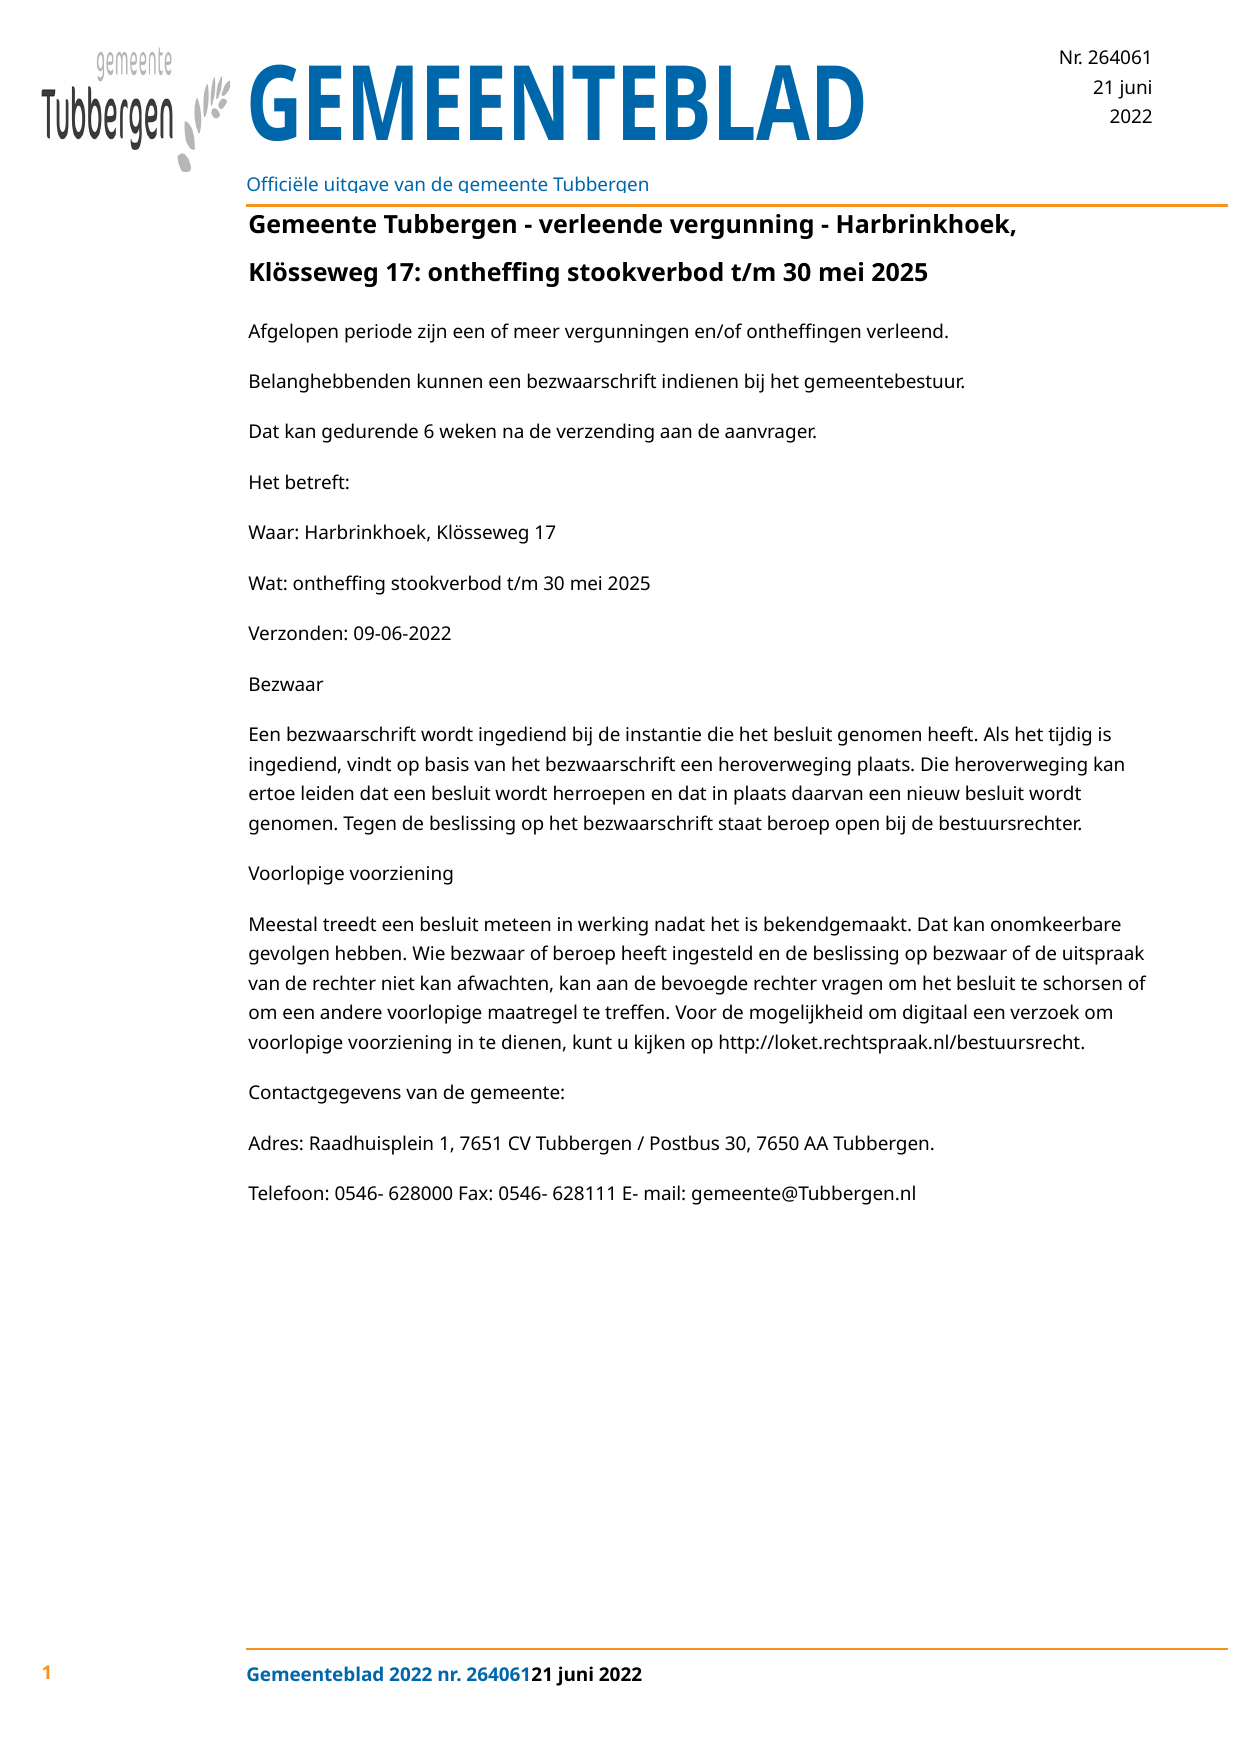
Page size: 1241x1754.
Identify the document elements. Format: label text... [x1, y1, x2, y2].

text Verzonden: 09-06-2022 [248, 620, 1152, 646]
picture [41, 47, 231, 172]
text Belanghebbenden kunnen een bezwaarschrift indienen bij het gemeentebestuur. [248, 368, 1152, 394]
text Voorlopige voorziening [248, 860, 1152, 886]
text Adres: Raadhuisplein 1, 7651 CV Tubbergen / Postbus 30, 7650 AA Tubbergen. [248, 1130, 1152, 1156]
text Dat kan gedurende 6 weken na de verzending aan de aanvrager. [248, 419, 1152, 444]
text Het betreft: [248, 469, 1152, 495]
text Afgelopen periode zijn een of meer vergunningen en/of ontheffingen verleend. [248, 318, 1152, 344]
text Wat: ontheffing stookverbod t/m 30 mei 2025 [248, 570, 1152, 596]
text Gemeente Tubbergen - verleende vergunning - Harbrinkhoek, Klösseweg 17: ontheffing stookverbod t/m 30 mei 2025 [248, 207, 1152, 288]
text Waar: Harbrinkhoek, Klösseweg 17 [248, 519, 1152, 545]
text Contactgegevens van de gemeente: [248, 1079, 1152, 1105]
text Telefoon: 0546- 628000 Fax: 0546- 628111 E- mail: gemeente@Tubbergen.nl [248, 1180, 1152, 1206]
text Meestal treedt een besluit meteen in werking nadat het is bekendgemaakt. Dat kan onomkeerbare gevolgen hebben. Wie bezwaar of beroep heeft ingesteld en de beslissing op bezwaar of de uitspraak van de rechter niet kan afwachten, kan aan de bevoegde rechter vragen om het besluit te schorsen of om een andere voorlopige maatregel te treffen. Voor de mogelijkheid om digitaal een verzoek om voorlopige voorziening in te dienen, kunt u kijken op http://loket.rechtspraak.nl/bestuursrecht. [248, 911, 1152, 1055]
text Een bezwaarschrift wordt ingediend bij de instantie die het besluit genomen heeft. Als het tijdig is ingediend, vindt op basis van het bezwaarschrift een heroverweging plaats. Die heroverweging kan ertoe leiden dat een besluit wordt herroepen en dat in plaats daarvan een nieuw besluit wordt genomen. Tegen de beslissing op het bezwaarschrift staat beroep open bij de bestuursrechter. [248, 721, 1152, 836]
text Bezwaar [248, 671, 1152, 697]
